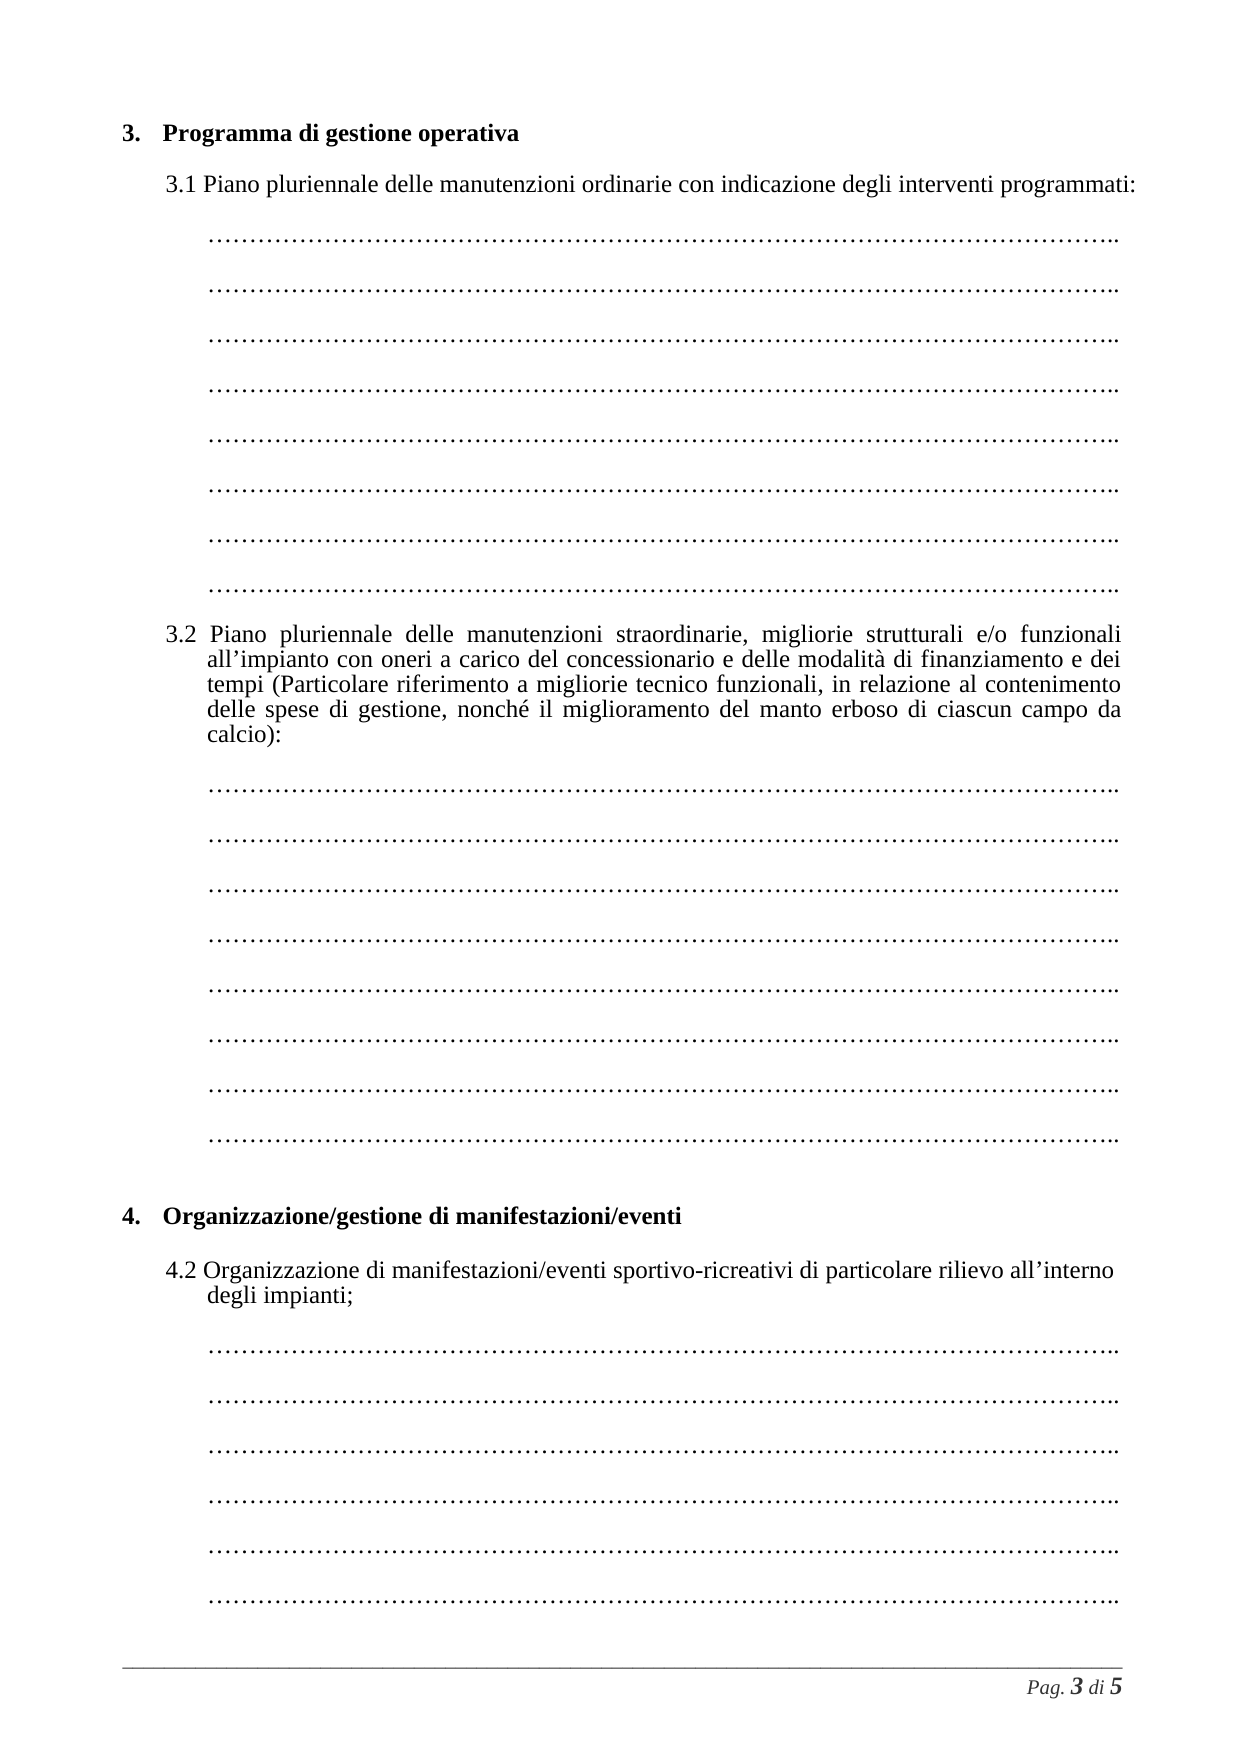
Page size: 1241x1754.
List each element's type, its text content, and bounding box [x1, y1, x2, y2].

text ……………………………………………………………………………………………….. [133, 922, 1122, 947]
text 3.1 Piano pluriennale delle manutenzioni ordinarie con indicazione degli interventi programmati: [165, 172, 1137, 197]
text ……………………………………………………………………………………………….. [133, 1533, 1122, 1558]
text 3.2 Piano pluriennale delle manutenzioni straordinarie, migliorie strutturali e/o funzionali all’impianto con oneri a carico del concessionario e delle modalità di finanziamento e dei tempi (Particolare riferimento a migliorie tecnico funzionali, in relazione al contenimento delle spese di gestione, nonché il miglioramento del manto erboso di ciascun campo da calcio): [165, 622, 1122, 747]
text ……………………………………………………………………………………………….. [133, 1022, 1122, 1047]
text ……………………………………………………………………………………………….. [133, 422, 1122, 447]
text ……………………………………………………………………………………………….. [133, 872, 1122, 897]
list Programma di gestione operativa [122, 118, 1122, 147]
text ……………………………………………………………………………………………….. [133, 1383, 1122, 1408]
text ……………………………………………………………………………………………….. [133, 322, 1122, 347]
text 4.2 Organizzazione di manifestazioni/eventi sportivo-ricreativi di particolare rilievo all’interno degli impianti; [165, 1258, 1122, 1308]
text ……………………………………………………………………………………………….. [133, 972, 1122, 997]
text ……………………………………………………………………………………………….. [133, 472, 1122, 497]
list Organizzazione/gestione di manifestazioni/eventi [122, 1201, 1122, 1229]
text ……………………………………………………………………………………………….. [133, 1072, 1122, 1097]
text ……………………………………………………………………………………………….. [133, 372, 1122, 397]
text ……………………………………………………………………………………………….. [133, 1122, 1122, 1147]
text ……………………………………………………………………………………………….. [133, 822, 1122, 847]
text ……………………………………………………………………………………………….. [133, 1433, 1122, 1458]
text ……………………………………………………………………………………………….. [133, 522, 1122, 547]
text ……………………………………………………………………………………………….. [133, 1583, 1122, 1608]
text ……………………………………………………………………………………………….. [133, 572, 1122, 597]
text ……………………………………………………………………………………………….. [133, 772, 1122, 797]
text ……………………………………………………………………………………………….. [133, 1483, 1122, 1508]
text ……………………………………………………………………………………………….. [133, 272, 1122, 297]
text ……………………………………………………………………………………………….. [133, 222, 1122, 247]
text ……………………………………………………………………………………………….. [133, 1333, 1122, 1358]
